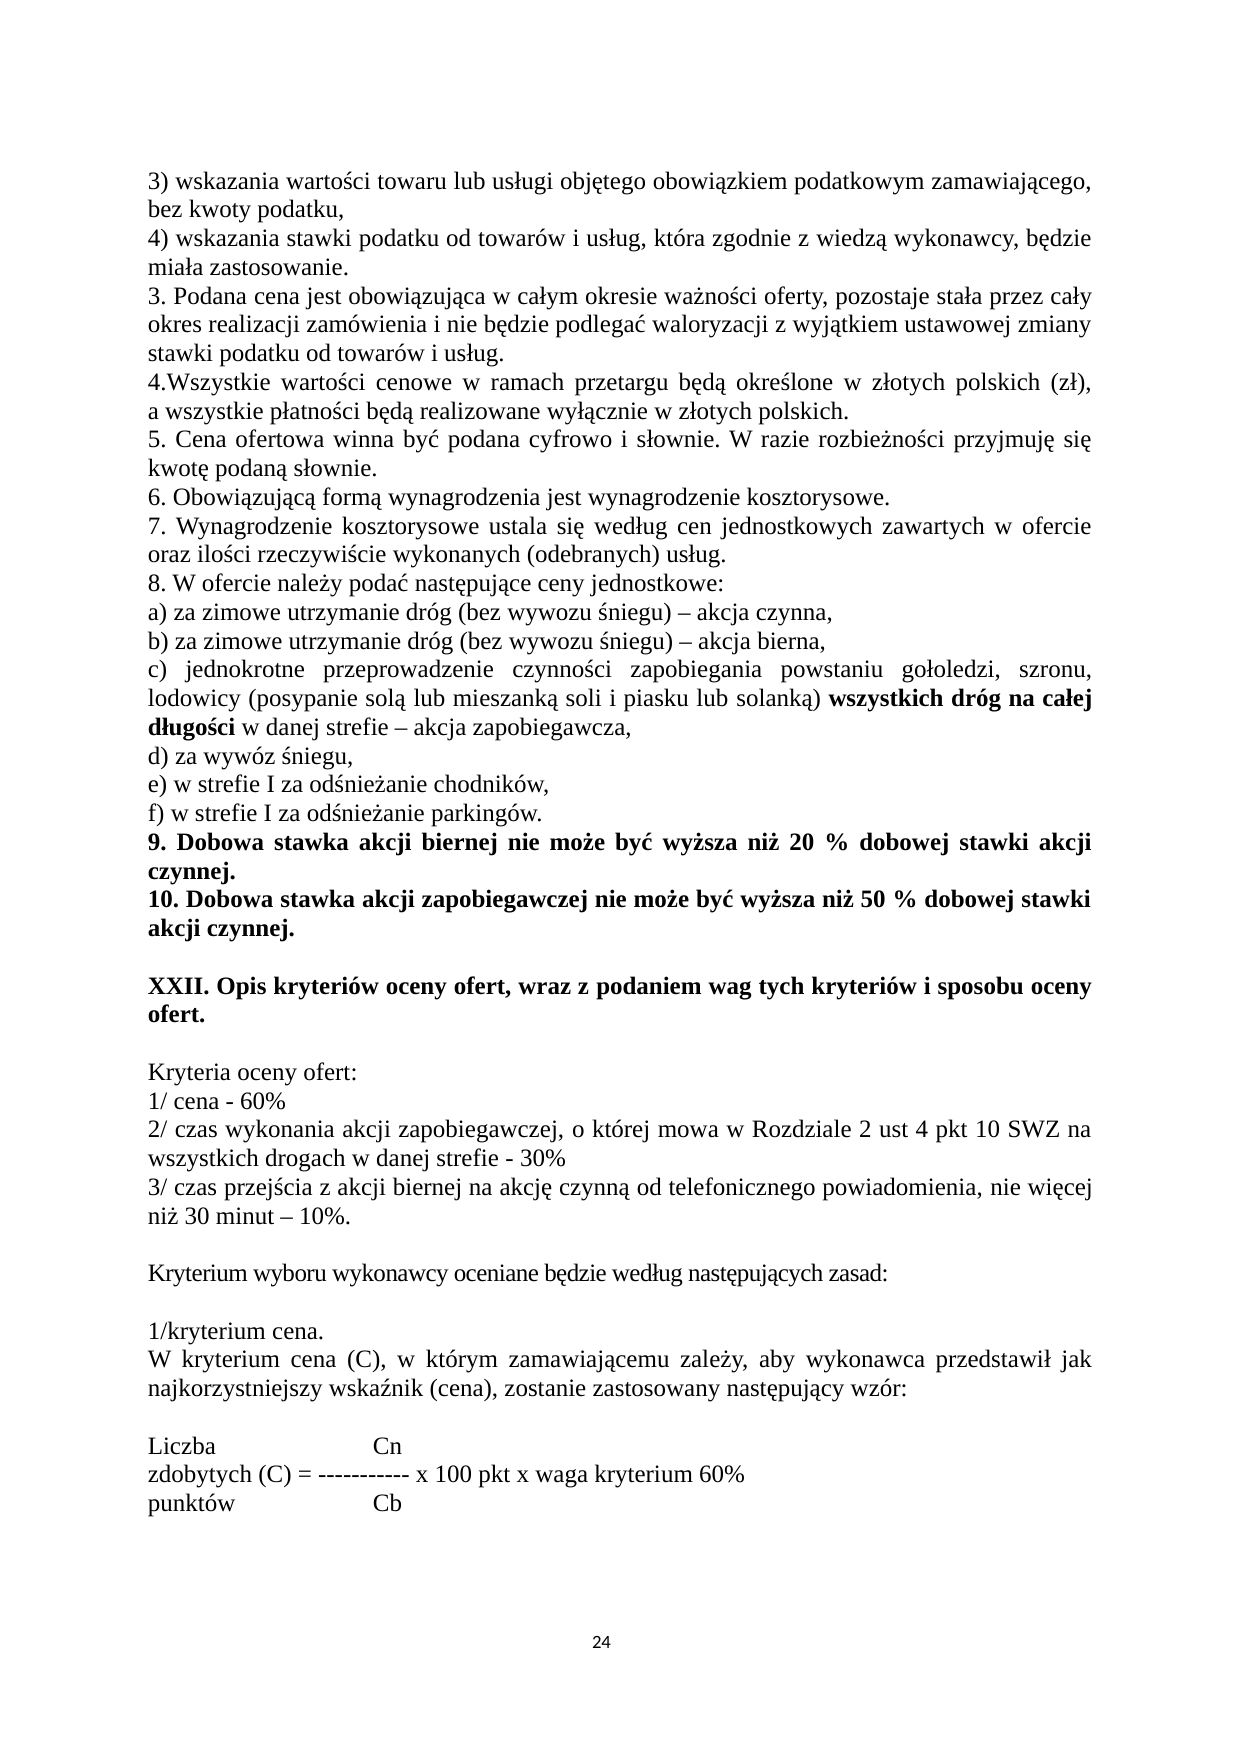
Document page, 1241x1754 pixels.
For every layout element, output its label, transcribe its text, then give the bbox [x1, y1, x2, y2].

text 2/ czas wykonania akcji zapobiegawczej, o której mowa w Rozdziale 2 ust 4 pkt 10 SWZ na wszystkich drogach w danej strefie - 30% [148, 1114, 1093, 1172]
text 1/kryterium cena. [148, 1316, 1093, 1344]
text 7. Wynagrodzenie kosztorysowe ustala się według cen jednostkowych zawartych w ofercie oraz ilości rzeczywiście wykonanych (odebranych) usług. [148, 511, 1093, 568]
text b) za zimowe utrzymanie dróg (bez wywozu śniegu) – akcja bierna, [148, 626, 1093, 654]
text 4.Wszystkie wartości cenowe w ramach przetargu będą określone w złotych polskich (zł), a wszystkie płatności będą realizowane wyłącznie w złotych polskich. [148, 367, 1093, 424]
text Liczba Cn [148, 1431, 1093, 1459]
text W kryterium cena (C), w którym zamawiającemu zależy, aby wykonawca przedstawił jak najkorzystniejszy wskaźnik (cena), zostanie zastosowany następujący wzór: [148, 1344, 1093, 1402]
text 6. Obowiązującą formą wynagrodzenia jest wynagrodzenie kosztorysowe. [148, 482, 1093, 511]
text d) za wywóz śniegu, [148, 741, 1093, 769]
text e) w strefie I za odśnieżanie chodników, [148, 769, 1093, 798]
text a) za zimowe utrzymanie dróg (bez wywozu śniegu) – akcja czynna, [148, 597, 1093, 626]
text 8. W ofercie należy podać następujące ceny jednostkowe: [148, 568, 1093, 597]
text 3. Podana cena jest obowiązująca w całym okresie ważności oferty, pozostaje stała przez cały okres realizacji zamówienia i nie będzie podlegać waloryzacji z wyjątkiem ustawowej zmiany stawki podatku od towarów i usług. [148, 281, 1093, 367]
text 3/ czas przejścia z akcji biernej na akcję czynną od telefonicznego powiadomienia, nie więcej niż 30 minut – 10%. [148, 1172, 1093, 1229]
text XXII. Opis kryteriów oceny ofert, wraz z podaniem wag tych kryteriów i sposobu oceny ofert. [148, 971, 1093, 1028]
text 9. Dobowa stawka akcji biernej nie może być wyższa niż 20 % dobowej stawki akcji czynnej. [148, 827, 1093, 884]
text 3) wskazania wartości towaru lub usługi objętego obowiązkiem podatkowym zamawiającego, bez kwoty podatku, [148, 166, 1093, 223]
text c) jednokrotne przeprowadzenie czynności zapobiegania powstaniu gołoledzi, szronu, lodowicy (posypanie solą lub mieszanką soli i piasku lub solanką) wszystkich dróg na całej długości w danej strefie – akcja zapobiegawcza, [148, 654, 1093, 741]
text 4) wskazania stawki podatku od towarów i usług, która zgodnie z wiedzą wykonawcy, będzie miała zastosowanie. [148, 223, 1093, 281]
text 10. Dobowa stawka akcji zapobiegawczej nie może być wyższa niż 50 % dobowej stawki akcji czynnej. [148, 884, 1093, 942]
text Kryterium wyboru wykonawcy oceniane będzie według następujących zasad: [148, 1258, 1093, 1287]
text zdobytych (C) = ----------- x 100 pkt x waga kryterium 60% [148, 1459, 1093, 1488]
text Kryteria oceny ofert: [148, 1057, 1093, 1086]
text 5. Cena ofertowa winna być podana cyfrowo i słownie. W razie rozbieżności przyjmuję się kwotę podaną słownie. [148, 424, 1093, 482]
text punktów Cb [148, 1488, 1093, 1517]
text 1/ cena - 60% [148, 1086, 1093, 1114]
text f) w strefie I za odśnieżanie parkingów. [148, 798, 1093, 827]
